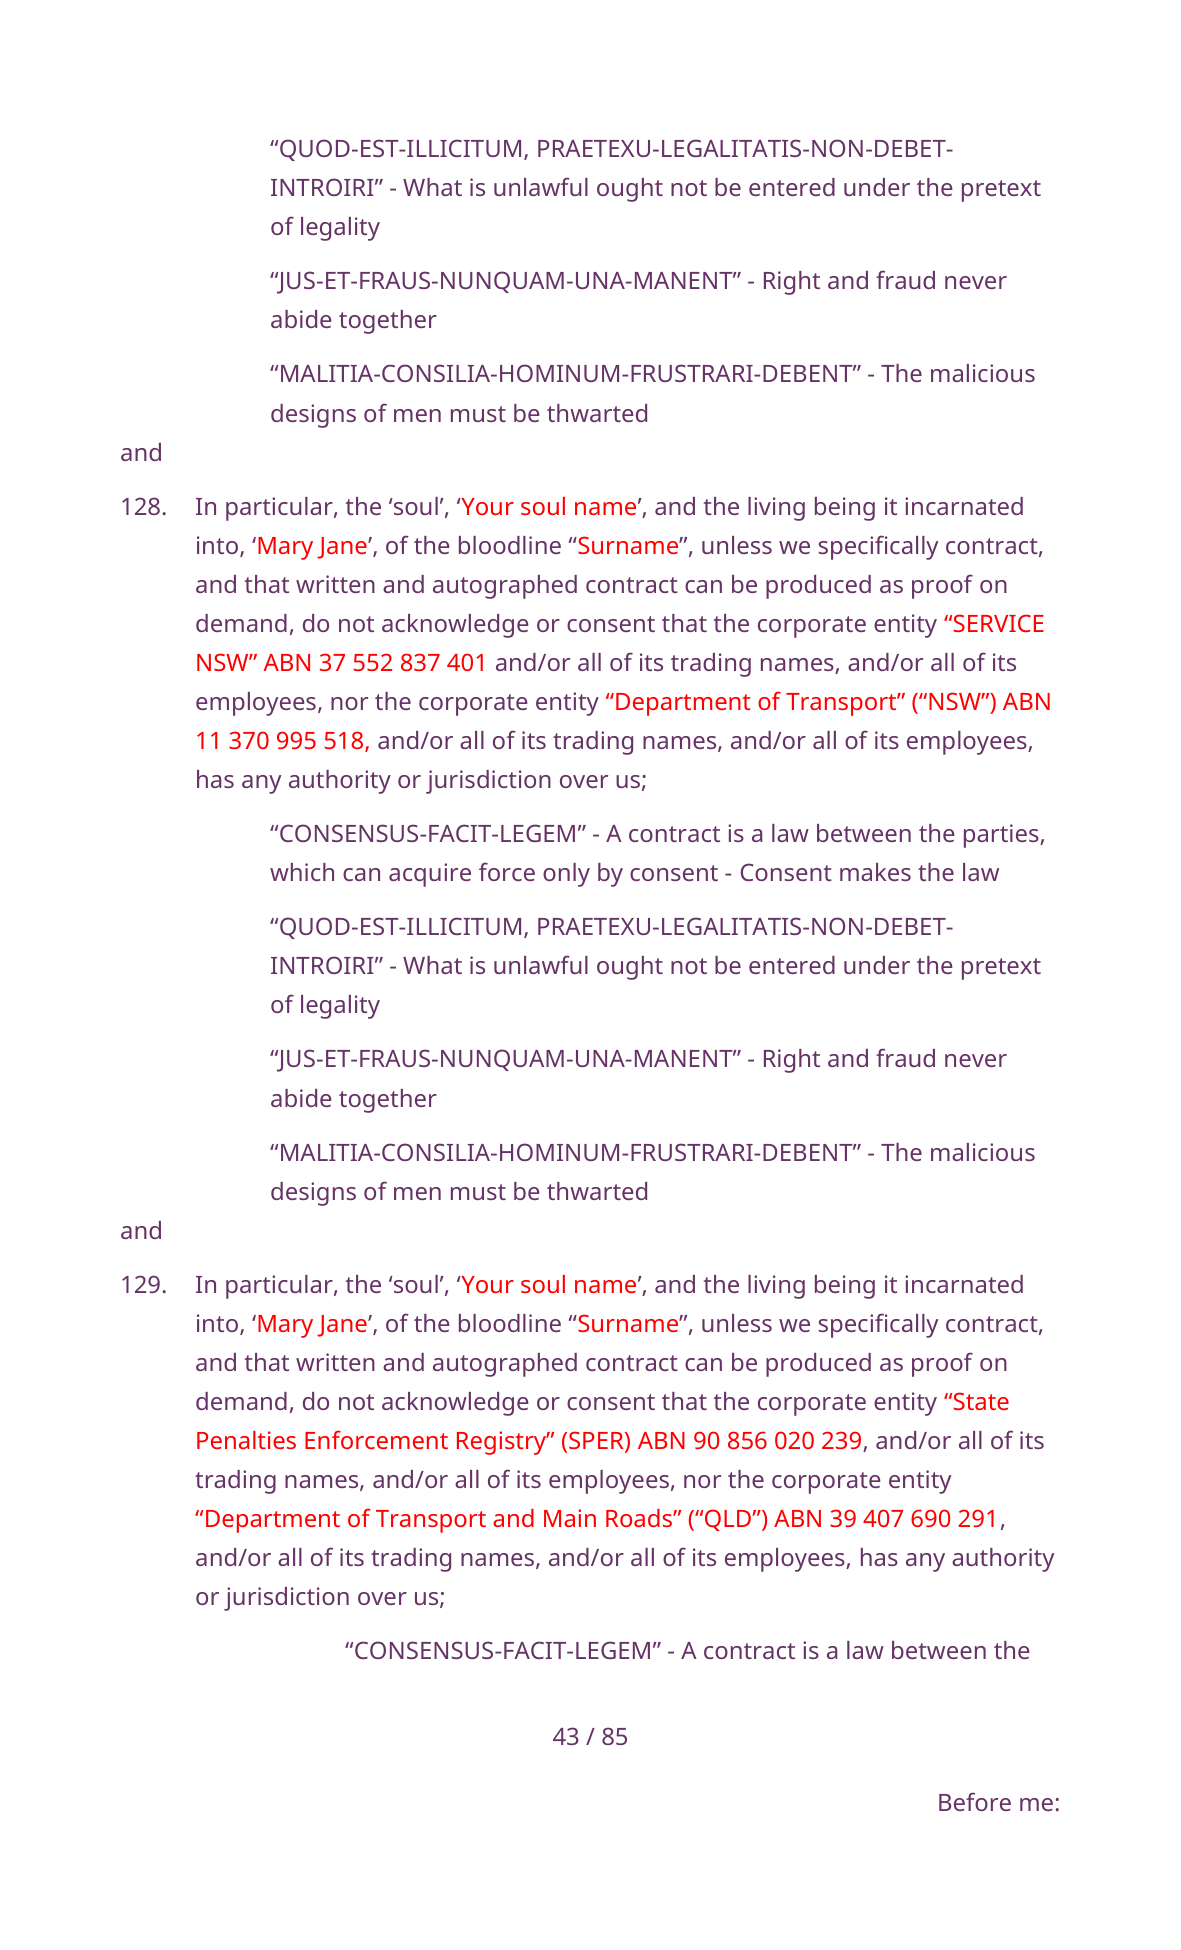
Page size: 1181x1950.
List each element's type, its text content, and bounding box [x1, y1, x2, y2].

list and [120, 1213, 1061, 1246]
list and [120, 435, 1061, 468]
list “QUOD-EST-ILLICITUM, PRAETEXU-LEGALITATIS-NON-DEBET-INTROIRI” - What is unlawful ought not be entered under the pretext of legality [232, 132, 1061, 243]
list “MALITIA-CONSILIA-HOMINUM-FRUSTRARI-DEBENT” - The malicious designs of men must be thwarted [232, 1135, 1061, 1207]
list “QUOD-EST-ILLICITUM, PRAETEXU-LEGALITATIS-NON-DEBET-INTROIRI” - What is unlawful ought not be entered under the pretext of legality [232, 910, 1061, 1021]
list “JUS-ET-FRAUS-NUNQUAM-UNA-MANENT” - Right and fraud never abide together [232, 264, 1061, 336]
list In particular, the ‘soul’, ‘Your soul name’, and the living being it incarnated into, ‘Mary Jane’, of the bloodline “Surname”, unless we specifically contract, and that written and autographed contract can be produced as proof on demand, do not acknowledge or consent that the corporate entity “State Penalties Enforcement Registry” (SPER) ABN 90 856 020 239, and/or all of its trading names, and/or all of its employees, nor the corporate entity “Department of Transport and Main Roads” (“QLD”) ABN 39 407 690 291, and/or all of its trading names, and/or all of its employees, has any authority or jurisdiction over us; [120, 1268, 1061, 1613]
list “Consensus-facit-legem” - A contract is a law between the parties, which can acquire force only by consent - Consent makes the law [232, 817, 1061, 889]
list “Consensus-facit-legem” - A contract is a law between the [307, 1634, 1061, 1667]
list In particular, the ‘soul’, ‘Your soul name’, and the living being it incarnated into, ‘Mary Jane’, of the bloodline “Surname”, unless we specifically contract, and that written and autographed contract can be produced as proof on demand, do not acknowledge or consent that the corporate entity “SERVICE NSW” ABN 37 552 837 401 and/or all of its trading names, and/or all of its employees, nor the corporate entity “Department of Transport” (“NSW”) ABN 11 370 995 518, and/or all of its trading names, and/or all of its employees, has any authority or jurisdiction over us; [120, 489, 1061, 796]
list “MALITIA-CONSILIA-HOMINUM-FRUSTRARI-DEBENT” - The malicious designs of men must be thwarted [232, 357, 1061, 429]
list “JUS-ET-FRAUS-NUNQUAM-UNA-MANENT” - Right and fraud never abide together [232, 1042, 1061, 1114]
